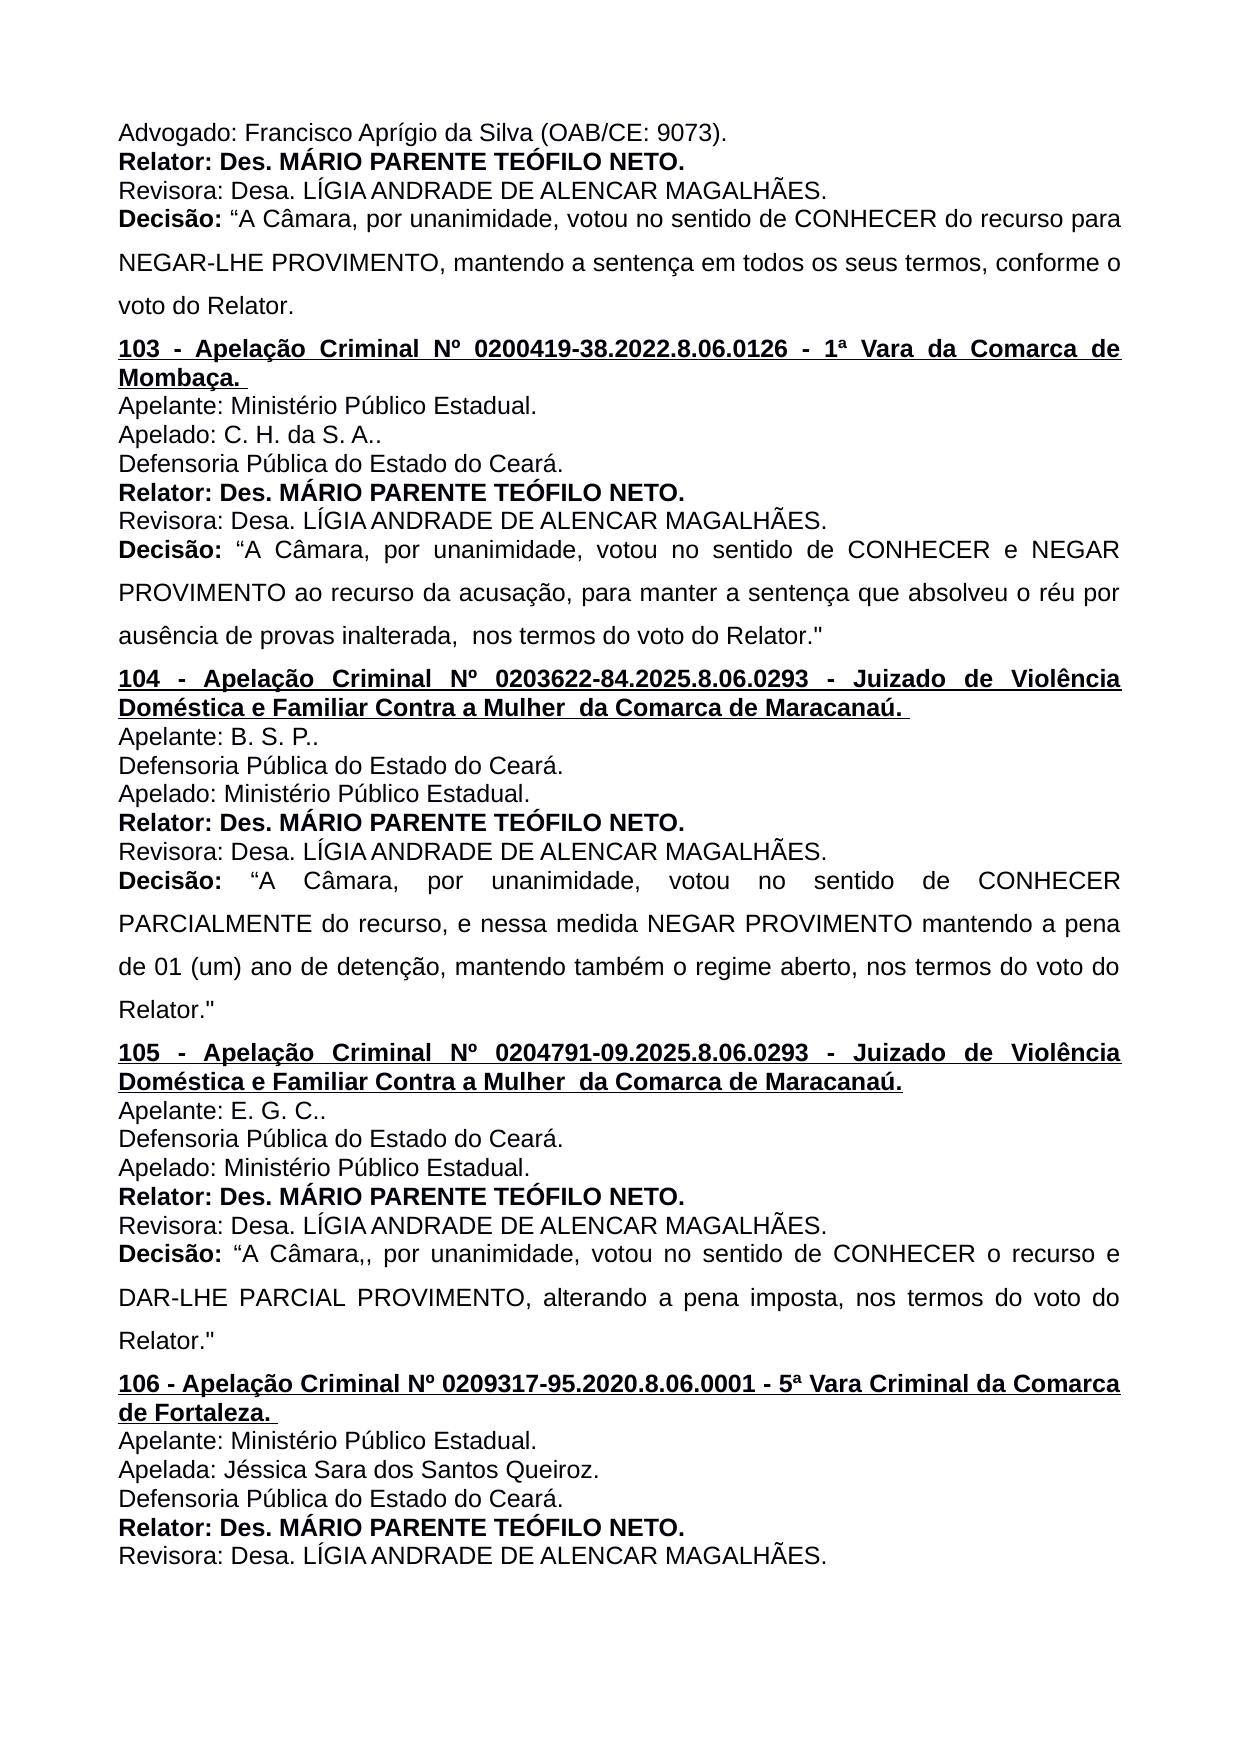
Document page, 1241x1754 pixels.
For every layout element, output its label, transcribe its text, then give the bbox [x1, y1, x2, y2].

text Relator: Des. MÁRIO PARENTE TEÓFILO NETO. [118, 1512, 1122, 1541]
text Doméstica e Familiar Contra a Mulher da Comarca de Maracanaú. [118, 1064, 1122, 1096]
text Apelada: Jéssica Sara dos Santos Queiroz. [118, 1455, 1122, 1484]
text Defensoria Pública do Estado do Ceará. [118, 449, 1122, 477]
text Revisora: Desa. LÍGIA ANDRADE DE ALENCAR MAGALHÃES. [118, 1541, 1122, 1570]
text Relator: Des. MÁRIO PARENTE TEÓFILO NETO. [118, 477, 1122, 506]
text 103 - Apelação Criminal Nº 0200419-38.2022.8.06.0126 - 1ª Vara da Comarca de [118, 334, 1122, 359]
text Relator: Des. MÁRIO PARENTE TEÓFILO NETO. [118, 147, 1122, 176]
text Apelante: Ministério Público Estadual. [118, 1426, 1122, 1455]
text Revisora: Desa. LÍGIA ANDRADE DE ALENCAR MAGALHÃES. [118, 176, 1122, 204]
text Revisora: Desa. LÍGIA ANDRADE DE ALENCAR MAGALHÃES. [118, 1211, 1122, 1239]
text Defensoria Pública do Estado do Ceará. [118, 1484, 1122, 1512]
text Defensoria Pública do Estado do Ceará. [118, 1124, 1122, 1153]
text Apelado: Ministério Público Estadual. [118, 1153, 1122, 1182]
text 106 - Apelação Criminal Nº 0209317-95.2020.8.06.0001 - 5ª Vara Criminal da Comarca de Fortaleza. [118, 1369, 1122, 1426]
text Apelante: Ministério Público Estadual. [118, 391, 1122, 420]
text Defensoria Pública do Estado do Ceará. [118, 751, 1122, 779]
text Apelado: C. H. da S. A.. [118, 420, 1122, 449]
text Mombaça. [118, 360, 1122, 391]
text Relator: Des. MÁRIO PARENTE TEÓFILO NETO. [118, 808, 1122, 837]
text Apelante: E. G. C.. [118, 1096, 1122, 1124]
text Decisão: “A Câmara,, por unanimidade, votou no sentido de CONHECER o recurso e DAR-LHE PARCIAL PROVIMENTO, alterando a pena imposta, nos termos do voto do Relator." [118, 1239, 1122, 1354]
text Decisão: “A Câmara, por unanimidade, votou no sentido de CONHECER PARCIALMENTE do recurso, e nessa medida NEGAR PROVIMENTO mantendo a pena de 01 (um) ano de detenção, mantendo também o regime aberto, nos termos do voto do Relator." [118, 866, 1122, 1024]
text 105 - Apelação Criminal Nº 0204791-09.2025.8.06.0293 - Juizado de Violência [118, 1038, 1122, 1063]
text Decisão: “A Câmara, por unanimidade, votou no sentido de CONHECER e NEGAR PROVIMENTO ao recurso da acusação, para manter a sentença que absolveu o réu por ausência de provas inalterada, nos termos do voto do Relator." [118, 535, 1122, 650]
text Revisora: Desa. LÍGIA ANDRADE DE ALENCAR MAGALHÃES. [118, 837, 1122, 866]
text Advogado: Francisco Aprígio da Silva (OAB/CE: 9073). [118, 118, 1122, 147]
text 104 - Apelação Criminal Nº 0203622-84.2025.8.06.0293 - Juizado de Violência [118, 664, 1122, 689]
text Relator: Des. MÁRIO PARENTE TEÓFILO NETO. [118, 1182, 1122, 1211]
text Revisora: Desa. LÍGIA ANDRADE DE ALENCAR MAGALHÃES. [118, 506, 1122, 535]
text Apelante: B. S. P.. [118, 722, 1122, 751]
text Decisão: “A Câmara, por unanimidade, votou no sentido de CONHECER do recurso para NEGAR-LHE PROVIMENTO, mantendo a sentença em todos os seus termos, conforme o voto do Relator. [118, 204, 1122, 319]
text Doméstica e Familiar Contra a Mulher da Comarca de Maracanaú. [118, 691, 1122, 722]
text Apelado: Ministério Público Estadual. [118, 779, 1122, 808]
